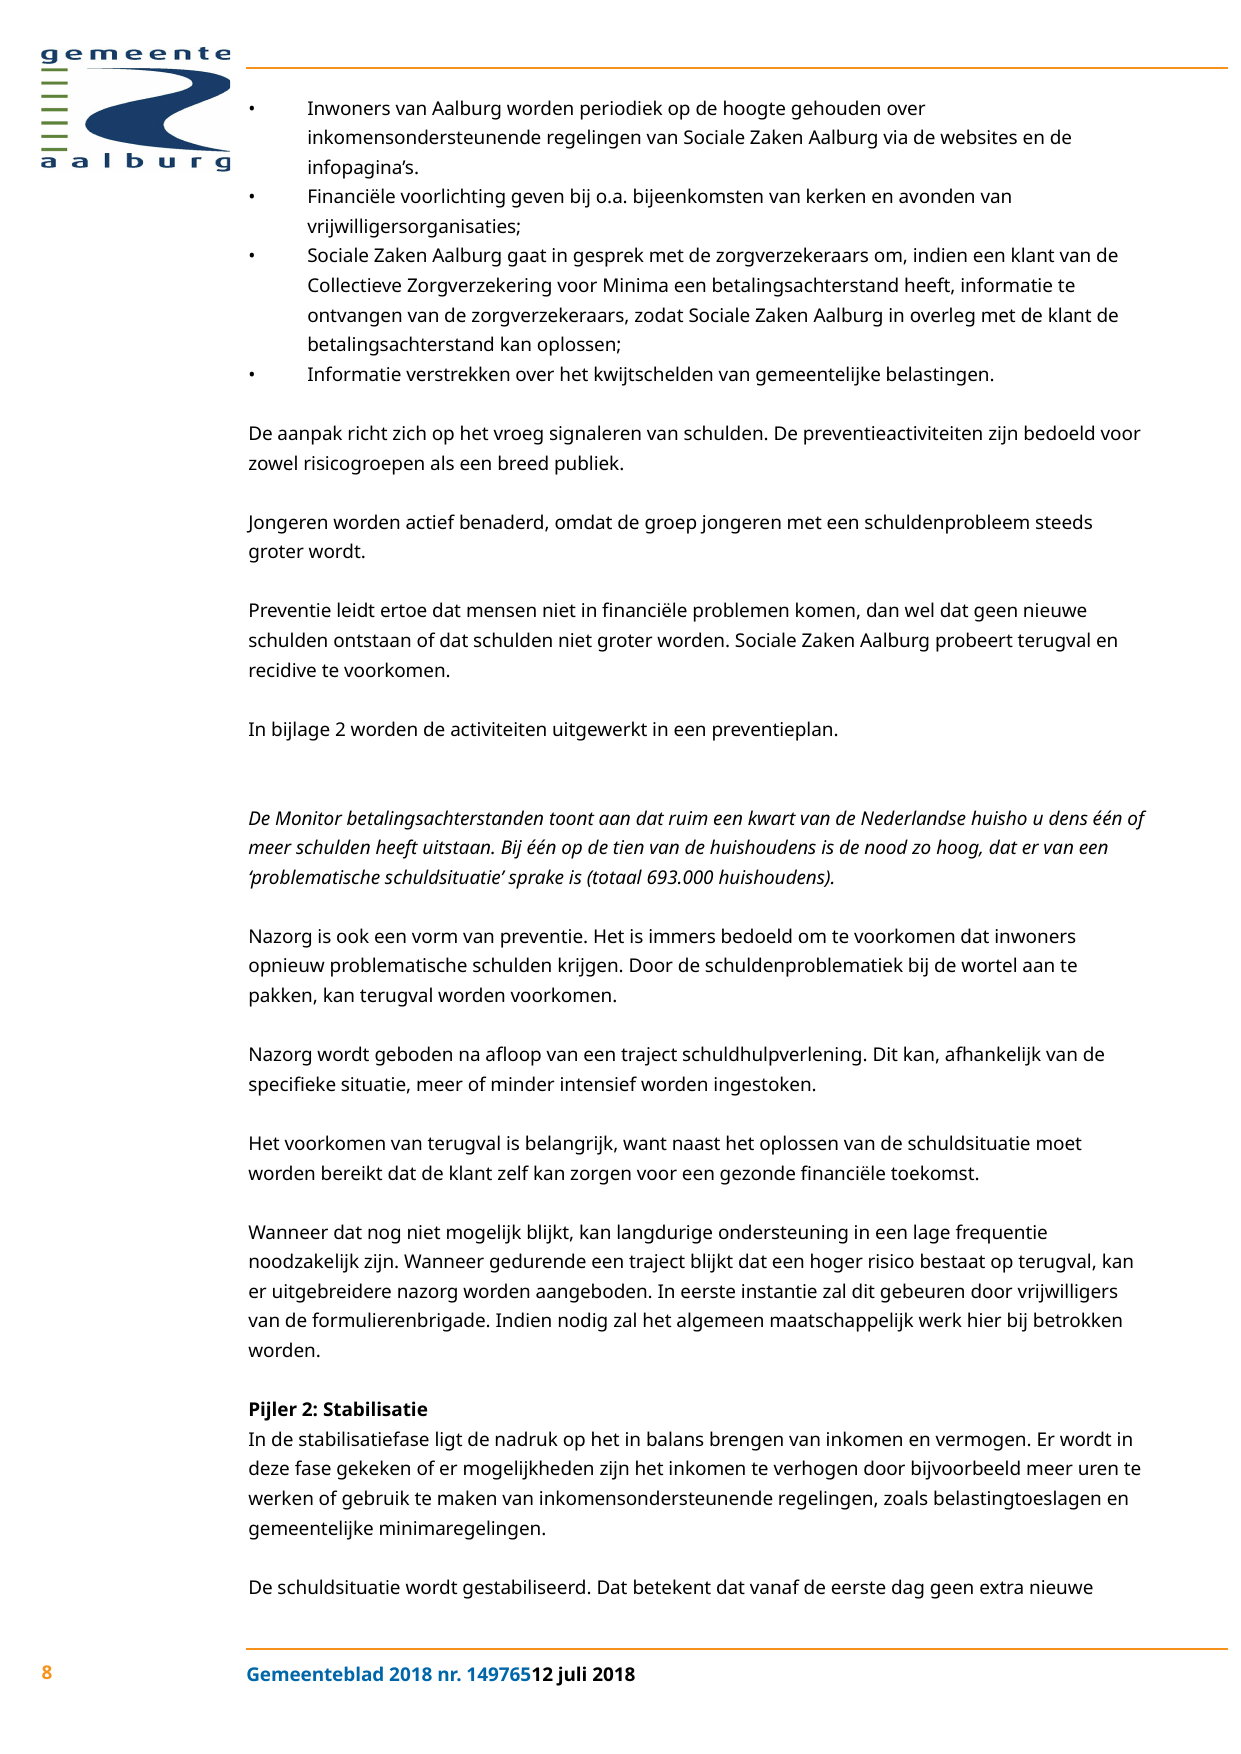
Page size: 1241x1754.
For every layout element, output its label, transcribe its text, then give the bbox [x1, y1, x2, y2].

text Het voorkomen van terugval is belangrijk, want naast het oplossen van de schuldsituatie moet worden bereikt dat de klant zelf kan zorgen voor een gezonde financiële toekomst. [248, 1130, 1152, 1186]
text In de stabilisatiefase ligt de nadruk op het in balans brengen van inkomen en vermogen. Er wordt in deze fase gekeken of er mogelijkheden zijn het inkomen te verhogen door bijvoorbeeld meer uren te werken of gebruik te maken van inkomensondersteunende regelingen, zoals belastingtoeslagen en gemeentelijke minimaregelingen. [248, 1426, 1152, 1541]
text In bijlage 2 worden de activiteiten uitgewerkt in een preventieplan. [248, 716, 1152, 742]
text Nazorg is ook een vorm van preventie. Het is immers bedoeld om te voorkomen dat inwoners opnieuw problematische schulden krijgen. Door de schuldenproblematiek bij de wortel aan te pakken, kan terugval worden voorkomen. [248, 923, 1152, 1008]
text Jongeren worden actief benaderd, omdat de groep jongeren met een schuldenprobleem steeds groter wordt. [248, 509, 1152, 564]
text De aanpak richt zich op het vroeg signaleren van schulden. De preventieactiviteiten zijn bedoeld voor zowel risicogroepen als een breed publiek. [248, 420, 1152, 476]
text De Monitor betalingsachterstanden toont aan dat ruim een kwart van de Nederlandse huisho u dens één of meer schulden heeft uitstaan. Bij één op de tien van de huishoudens is de nood zo hoog, dat er van een ‘problematische schuldsituatie’ sprake is (totaal 693.000 huishoudens). [248, 805, 1152, 890]
text Wanneer dat nog niet mogelijk blijkt, kan langdurige ondersteuning in een lage frequentie noodzakelijk zijn. Wanneer gedurende een traject blijkt dat een hoger risico bestaat op terugval, kan er uitgebreidere nazorg worden aangeboden. In eerste instantie zal dit gebeuren door vrijwilligers van de formulierenbrigade. Indien nodig zal het algemeen maatschappelijk werk hier bij betrokken worden. [248, 1219, 1152, 1363]
list Informatie verstrekken over het kwijtschelden van gemeentelijke belastingen. [248, 361, 1152, 387]
text Pijler 2: Stabilisatie [248, 1396, 1152, 1422]
picture [41, 47, 231, 172]
list Inwoners van Aalburg worden periodiek op de hoogte gehouden over inkomensondersteunende regelingen van Sociale Zaken Aalburg via de websites en de infopagina’s. [248, 95, 1152, 180]
list Financiële voorlichting geven bij o.a. bijeenkomsten van kerken en avonden van vrijwilligersorganisaties; [248, 183, 1152, 239]
text Preventie leidt ertoe dat mensen niet in financiële problemen komen, dan wel dat geen nieuwe schulden ontstaan of dat schulden niet groter worden. Sociale Zaken Aalburg probeert terugval en recidive te voorkomen. [248, 598, 1152, 683]
text De schuldsituatie wordt gestabiliseerd. Dat betekent dat vanaf de eerste dag geen extra nieuwe [248, 1574, 1152, 1600]
list Sociale Zaken Aalburg gaat in gesprek met de zorgverzekeraars om, indien een klant van de Collectieve Zorgverzekering voor Minima een betalingsachterstand heeft, informatie te ontvangen van de zorgverzekeraars, zodat Sociale Zaken Aalburg in overleg met de klant de betalingsachterstand kan oplossen; [248, 243, 1152, 357]
text Nazorg wordt geboden na afloop van een traject schuldhulpverlening. Dit kan, afhankelijk van de specifieke situatie, meer of minder intensief worden ingestoken. [248, 1041, 1152, 1097]
